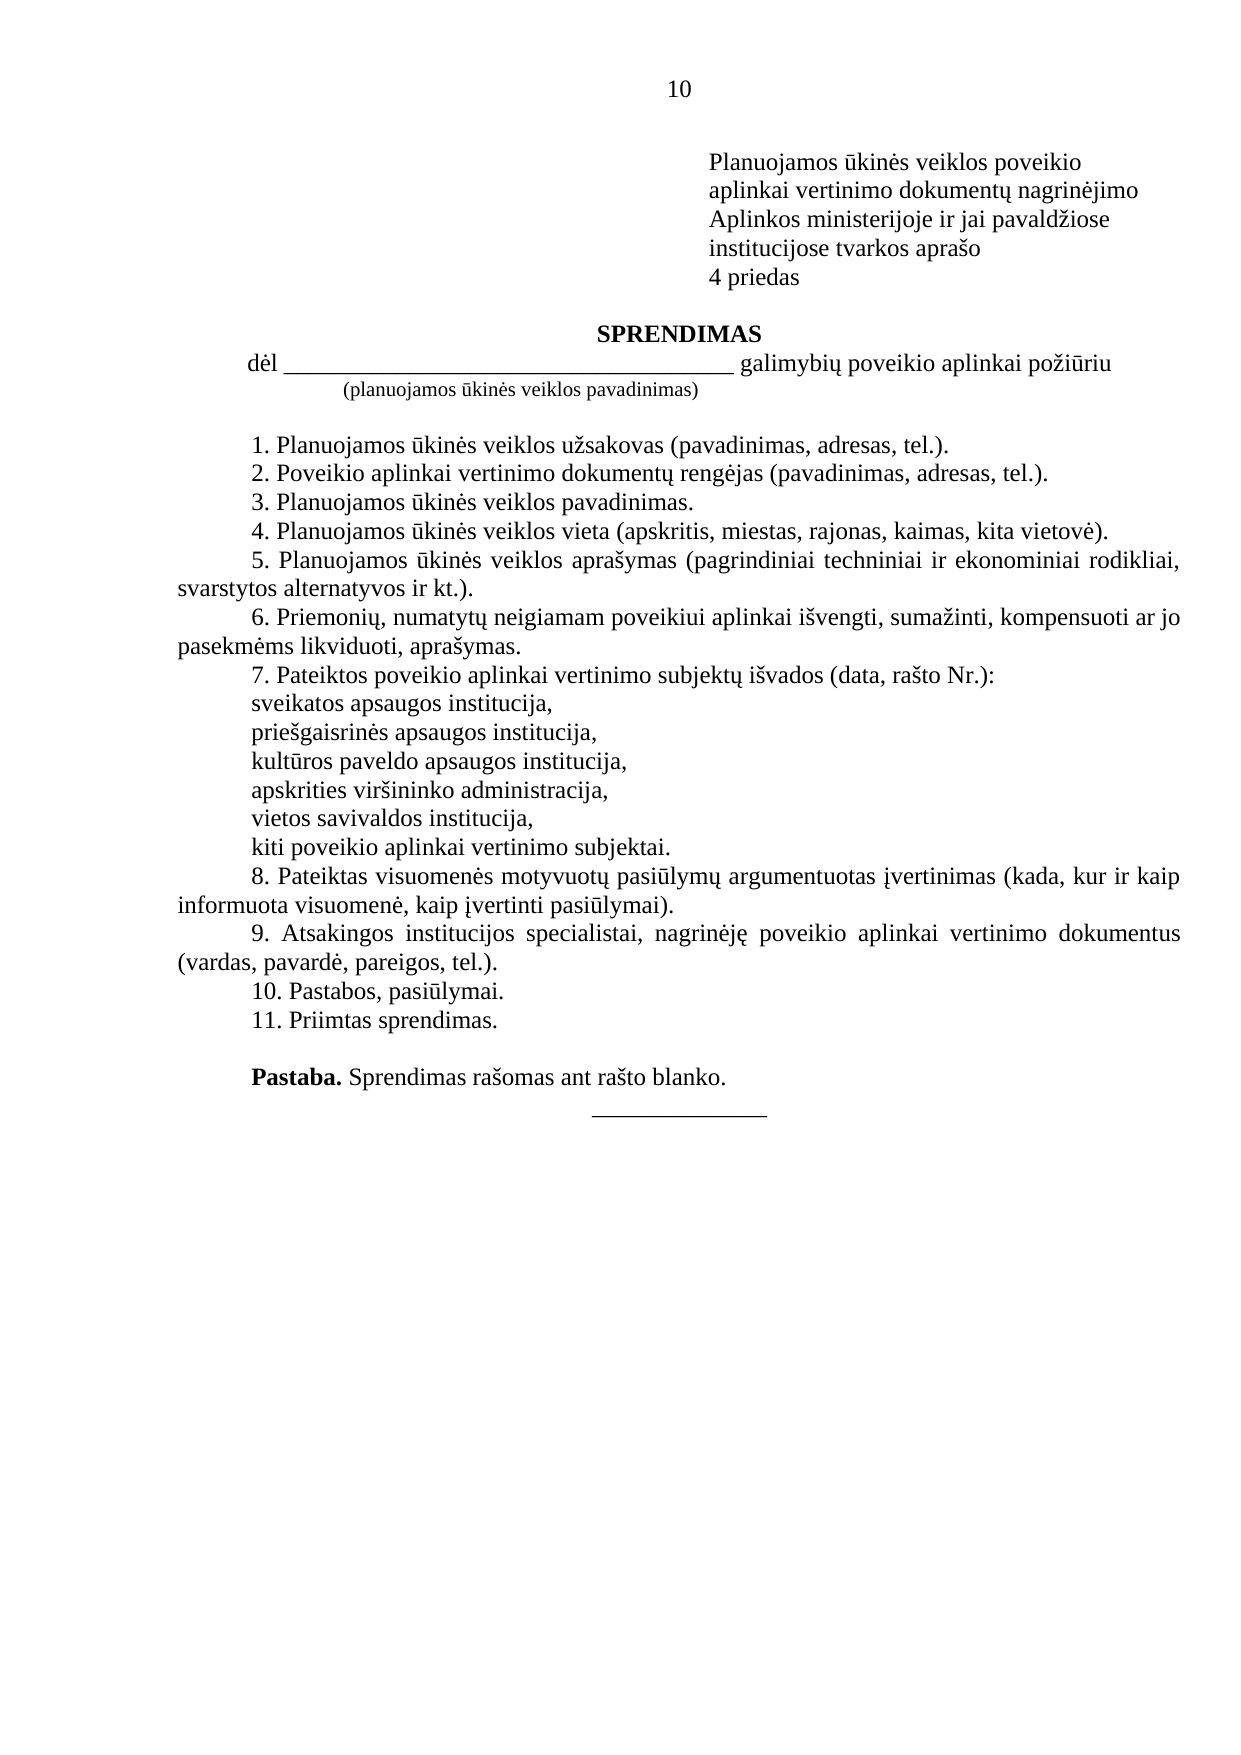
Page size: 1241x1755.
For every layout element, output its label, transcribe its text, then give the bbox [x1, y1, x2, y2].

text sveikatos apsaugos institucija, [177, 688, 1181, 717]
text 6. Priemonių, numatytų neigiamam poveikiui aplinkai išvengti, sumažinti, kompensuoti ar jo pasekmėms likviduoti, aprašymas. [177, 602, 1181, 660]
text (planuojamos ūkinės veiklos pavadinimas) [177, 377, 1181, 401]
text Aplinkos ministerijoje ir jai pavaldžiose [177, 204, 1181, 233]
text 7. Pateiktos poveikio aplinkai vertinimo subjektų išvados (data, rašto Nr.): [177, 660, 1181, 688]
text 10. Pastabos, pasiūlymai. [177, 976, 1181, 1005]
text 9. Atsakingos institucijos specialistai, nagrinėję poveikio aplinkai vertinimo dokumentus (vardas, pavardė, pareigos, tel.). [177, 918, 1181, 976]
text 1. Planuojamos ūkinės veiklos užsakovas (pavadinimas, adresas, tel.). [177, 430, 1181, 458]
text SPRENDIMAS [177, 319, 1181, 348]
text Planuojamos ūkinės veiklos poveikio [177, 147, 1181, 176]
text kultūros paveldo apsaugos institucija, [177, 746, 1181, 775]
text apskrities viršininko administracija, [177, 775, 1181, 803]
text 5. Planuojamos ūkinės veiklos aprašymas (pagrindiniai techniniai ir ekonominiai rodikliai, svarstytos alternatyvos ir kt.). [177, 545, 1181, 602]
text 3. Planuojamos ūkinės veiklos pavadinimas. [177, 487, 1181, 516]
text 2. Poveikio aplinkai vertinimo dokumentų rengėjas (pavadinimas, adresas, tel.). [177, 458, 1181, 487]
text 8. Pateiktas visuomenės motyvuotų pasiūlymų argumentuotas įvertinimas (kada, kur ir kaip informuota visuomenė, kaip įvertinti pasiūlymai). [177, 861, 1181, 918]
text aplinkai vertinimo dokumentų nagrinėjimo [177, 176, 1181, 204]
text Pastaba. Sprendimas rašomas ant rašto blanko. [177, 1062, 1181, 1091]
text vietos savivaldos institucija, [177, 803, 1181, 832]
text 11. Priimtas sprendimas. [177, 1005, 1181, 1033]
text 4 priedas [177, 262, 1181, 291]
text priešgaisrinės apsaugos institucija, [177, 717, 1181, 746]
text dėl ____________________________________ galimybių poveikio aplinkai požiūriu [177, 348, 1181, 377]
text institucijose tvarkos aprašo [177, 233, 1181, 262]
text kiti poveikio aplinkai vertinimo subjektai. [177, 832, 1181, 861]
text 4. Planuojamos ūkinės veiklos vieta (apskritis, miestas, rajonas, kaimas, kita vietovė). [177, 516, 1181, 545]
text ______________ [177, 1091, 1181, 1120]
